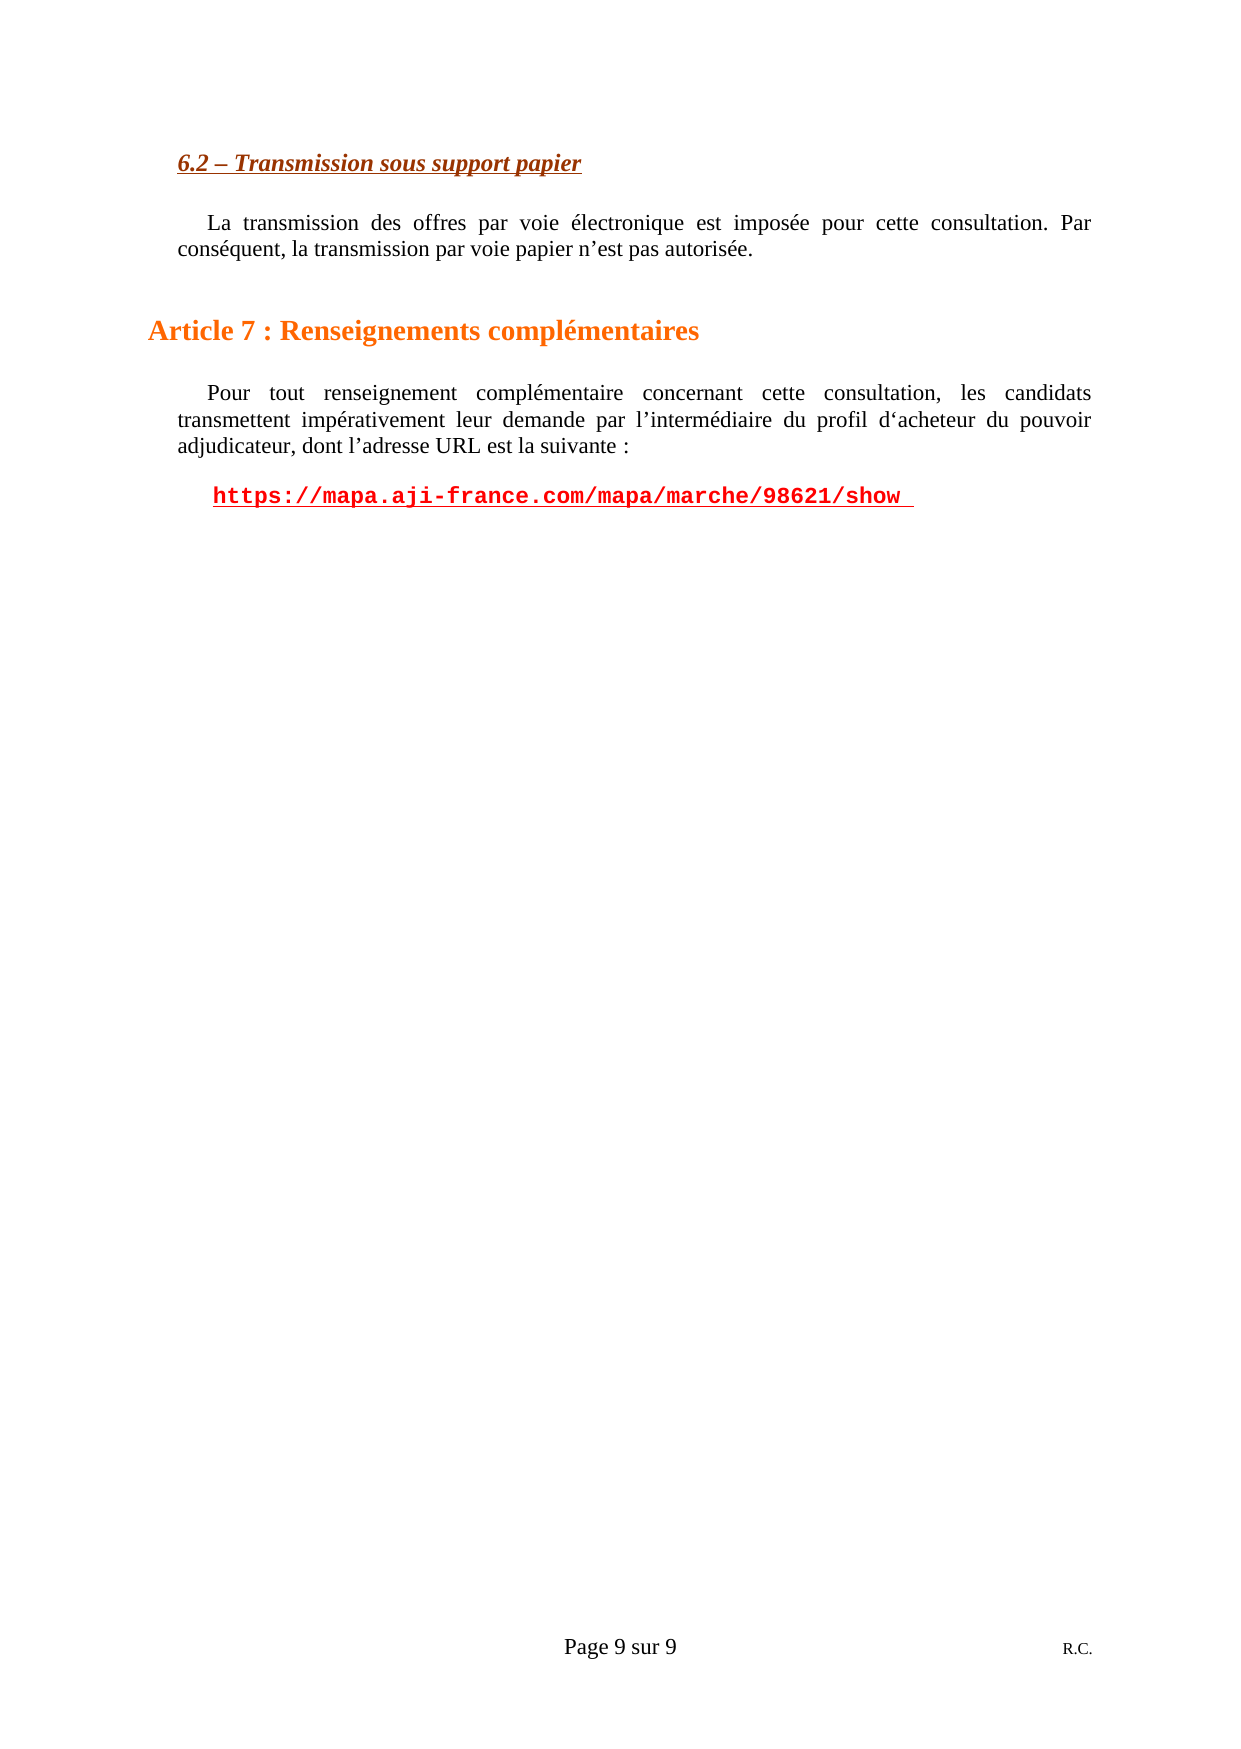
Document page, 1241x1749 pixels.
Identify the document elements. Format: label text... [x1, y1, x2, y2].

subtitle 6.2 – Transmission sous support papier [177, 148, 1092, 176]
text https://mapa.aji-france.com/mapa/marche/98621/show [177, 485, 1092, 511]
text La transmission des offres par voie électronique est imposée pour cette consultation. Par conséquent, la transmission par voie papier n’est pas autorisée. [177, 209, 1092, 262]
subtitle Article 7 : Renseignements complémentaires [148, 313, 1092, 347]
text Pour tout renseignement complémentaire concernant cette consultation, les candidats transmettent impérativement leur demande par l’intermédiaire du profil d‘acheteur du pouvoir adjudicateur, dont l’adresse URL est la suivante : [177, 379, 1092, 458]
